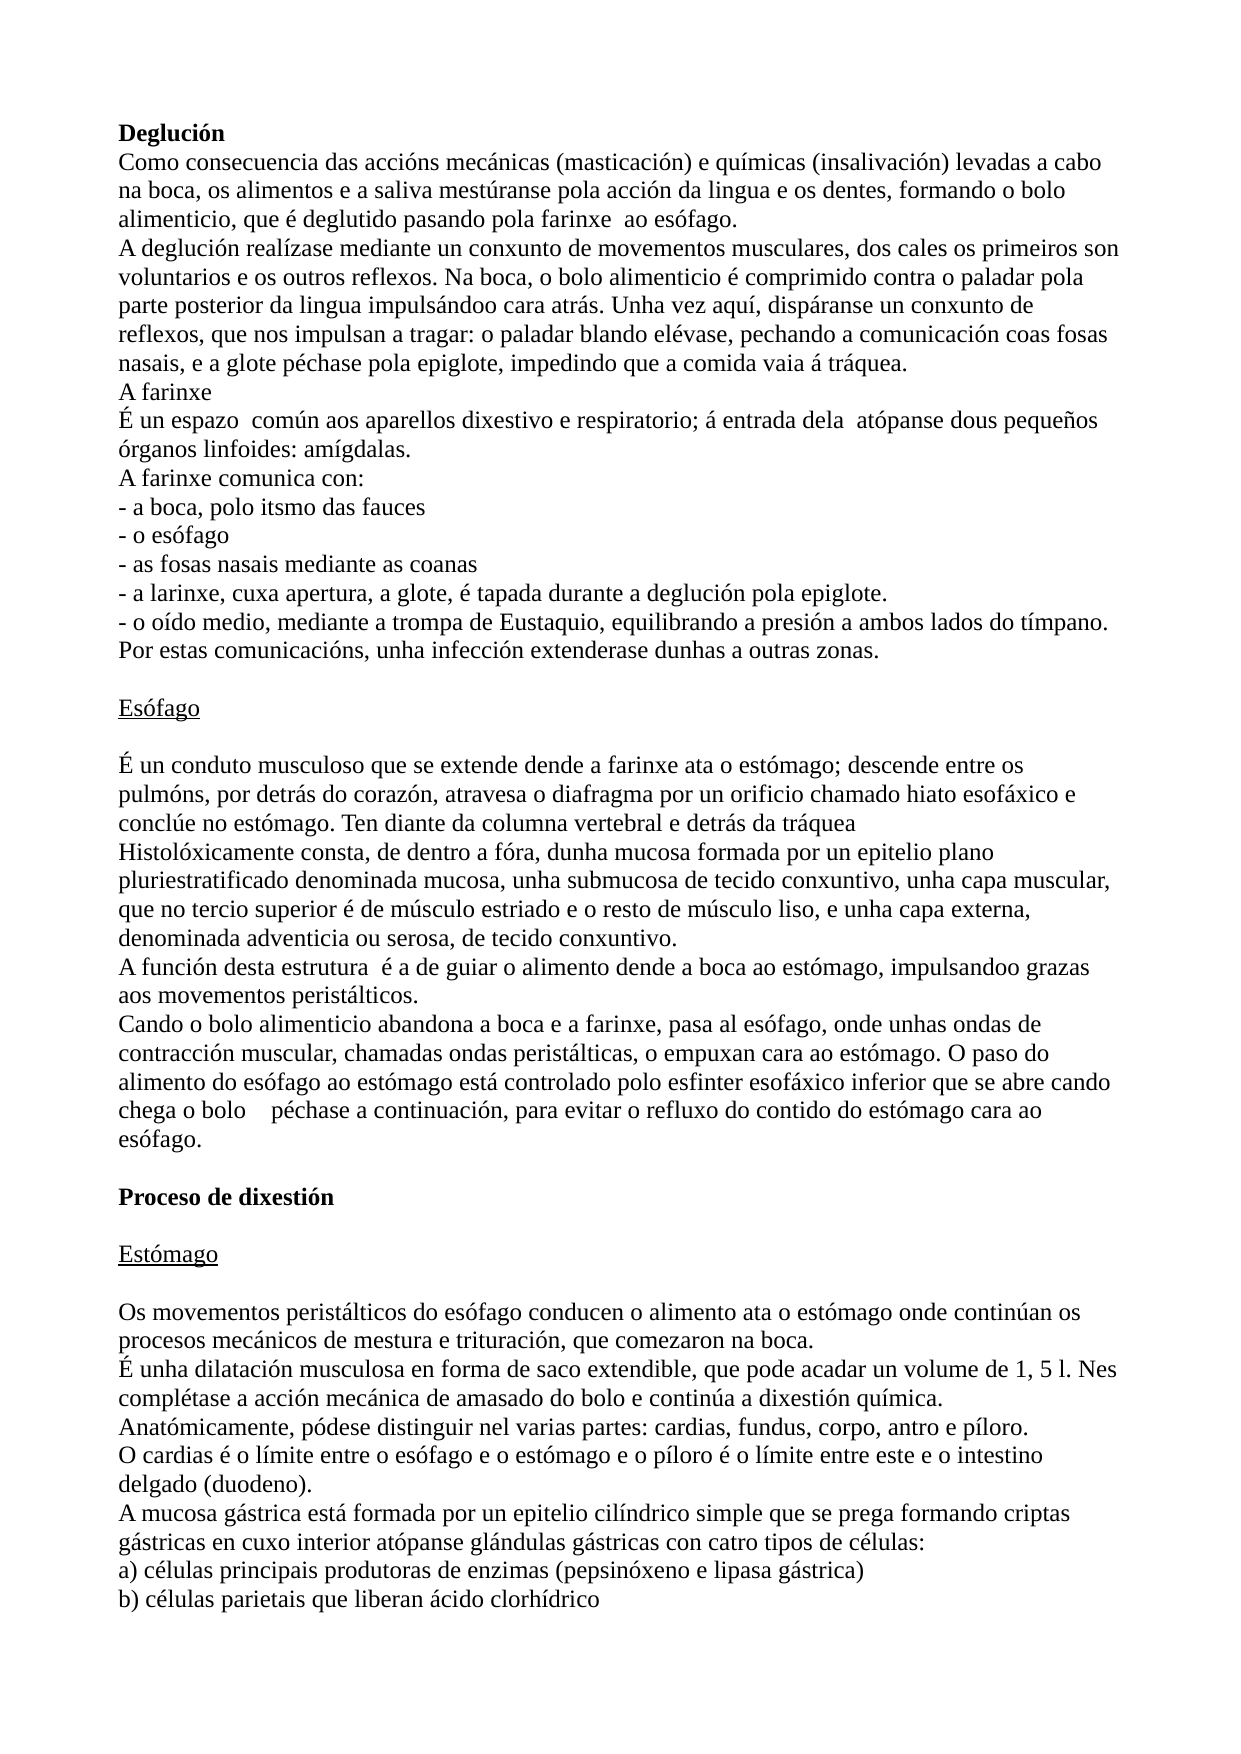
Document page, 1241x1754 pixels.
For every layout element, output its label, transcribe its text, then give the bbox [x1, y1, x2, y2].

text b) células parietais que liberan ácido clorhídrico [118, 1584, 1122, 1613]
text Deglución [118, 118, 1122, 147]
text Cando o bolo alimenticio abandona a boca e a farinxe, pasa al esófago, onde unhas ondas de contracción muscular, chamadas ondas peristálticas, o empuxan cara ao estómago. O paso do alimento do esófago ao estómago está controlado polo esfinter esofáxico inferior que se abre cando chega o bolo péchase a continuación, para evitar o refluxo do contido do estómago cara ao esófago. [118, 1009, 1122, 1153]
text Por estas comunicacións, unha infección extenderase dunhas a outras zonas. [118, 636, 1122, 664]
text A deglución realízase mediante un conxunto de movementos musculares, dos cales os primeiros son voluntarios e os outros reflexos. Na boca, o bolo alimenticio é comprimido contra o paladar pola parte posterior da lingua impulsándoo cara atrás. Unha vez aquí, dispáranse un conxunto de reflexos, que nos impulsan a tragar: o paladar blando elévase, pechando a comunicación coas fosas nasais, e a glote péchase pola epiglote, impedindo que a comida vaia á tráquea. [118, 233, 1122, 377]
text - o oído medio, mediante a trompa de Eustaquio, equilibrando a presión a ambos lados do tímpano. [118, 607, 1122, 636]
text A farinxe comunica con: [118, 463, 1122, 492]
text É un conduto musculoso que se extende dende a farinxe ata o estómago; descende entre os pulmóns, por detrás do corazón, atravesa o diafragma por un orificio chamado hiato esofáxico e conclúe no estómago. Ten diante da columna vertebral e detrás da tráquea [118, 751, 1122, 837]
text - a larinxe, cuxa apertura, a glote, é tapada durante a deglución pola epiglote. [118, 578, 1122, 607]
text A función desta estrutura é a de guiar o alimento dende a boca ao estómago, impulsandoo grazas aos movementos peristálticos. [118, 952, 1122, 1009]
text - a boca, polo itsmo das fauces [118, 492, 1122, 521]
text Estómago [118, 1239, 1122, 1268]
text Esófago [118, 693, 1122, 722]
text O cardias é o límite entre o esófago e o estómago e o píloro é o límite entre este e o intestino delgado (duodeno). [118, 1441, 1122, 1498]
text - o esófago [118, 521, 1122, 549]
text A mucosa gástrica está formada por un epitelio cilíndrico simple que se prega formando criptas gástricas en cuxo interior atópanse glándulas gástricas con catro tipos de células: [118, 1498, 1122, 1556]
text Histolóxicamente consta, de dentro a fóra, dunha mucosa formada por un epitelio plano pluriestratificado denominada mucosa, unha submucosa de tecido conxuntivo, unha capa muscular, que no tercio superior é de músculo estriado e o resto de músculo liso, e unha capa externa, denominada adventicia ou serosa, de tecido conxuntivo. [118, 837, 1122, 952]
text - as fosas nasais mediante as coanas [118, 549, 1122, 578]
text a) células principais produtoras de enzimas (pepsinóxeno e lipasa gástrica) [118, 1556, 1122, 1584]
text É un espazo común aos aparellos dixestivo e respiratorio; á entrada dela atópanse dous pequeños órganos linfoides: amígdalas. [118, 406, 1122, 463]
text Como consecuencia das accións mecánicas (masticación) e químicas (insalivación) levadas a cabo na boca, os alimentos e a saliva mestúranse pola acción da lingua e os dentes, formando o bolo alimenticio, que é deglutido pasando pola farinxe ao esófago. [118, 147, 1122, 233]
text Os movementos peristálticos do esófago conducen o alimento ata o estómago onde continúan os procesos mecánicos de mestura e trituración, que comezaron na boca. [118, 1297, 1122, 1354]
text A farinxe [118, 377, 1122, 406]
text Proceso de dixestión [118, 1182, 1122, 1211]
text Anatómicamente, pódese distinguir nel varias partes: cardias, fundus, corpo, antro e píloro. [118, 1412, 1122, 1441]
text É unha dilatación musculosa en forma de saco extendible, que pode acadar un volume de 1, 5 l. Nes complétase a acción mecánica de amasado do bolo e continúa a dixestión química. [118, 1354, 1122, 1412]
